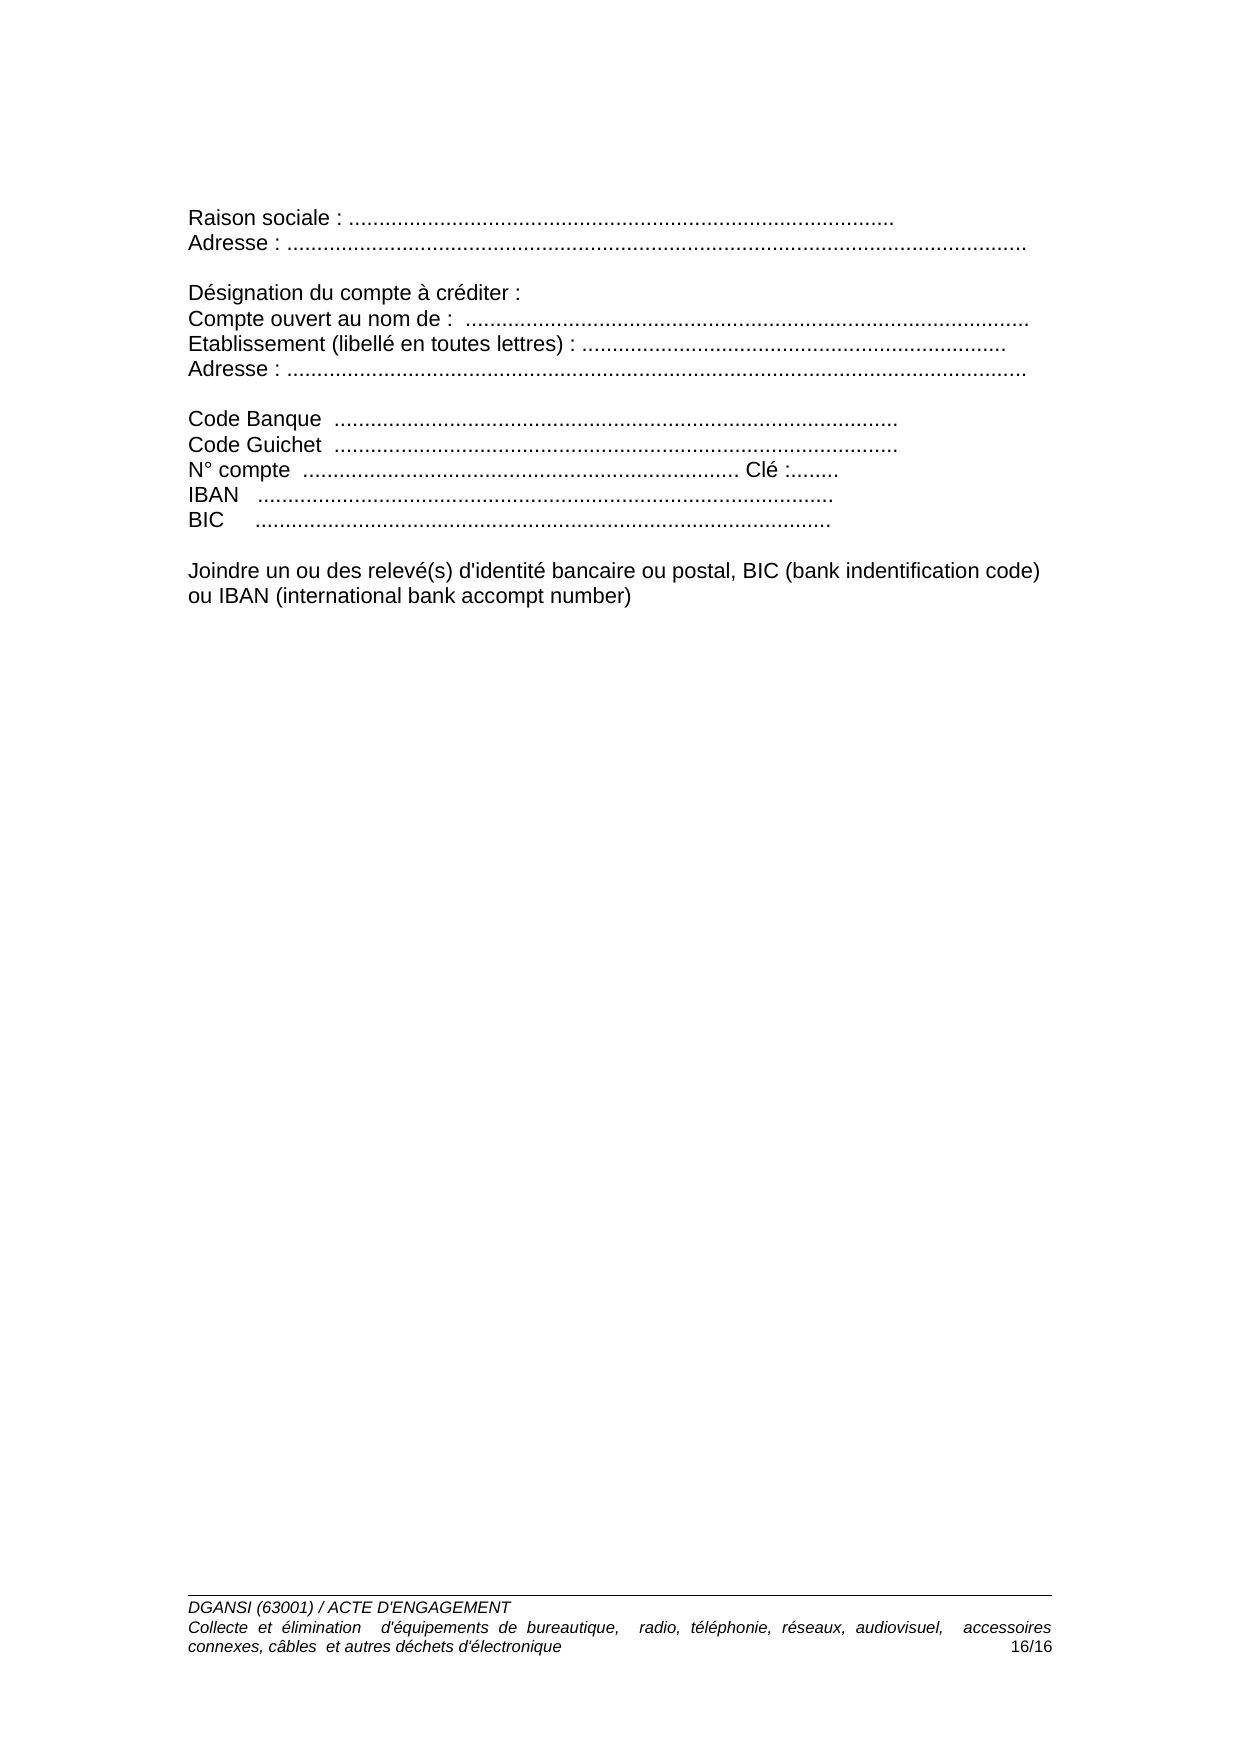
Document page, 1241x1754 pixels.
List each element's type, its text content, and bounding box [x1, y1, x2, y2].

text IBAN ............................................................................................... [188, 482, 1052, 507]
text BIC ............................................................................................... [188, 507, 1052, 532]
text N° compte ........................................................................ Clé :........ [188, 457, 1052, 482]
text Joindre un ou des relevé(s) d'identité bancaire ou postal, BIC (bank indentification code) ou IBAN (international bank accompt number) [188, 557, 1052, 608]
text Code Banque ............................................................................................. [188, 406, 1052, 431]
text Code Guichet ............................................................................................. [188, 431, 1052, 457]
text Etablissement (libellé en toutes lettres) : ...................................................................... [188, 331, 1052, 356]
text Désignation du compte à créditer : [188, 280, 1052, 305]
text Compte ouvert au nom de : ............................................................................................. [188, 305, 1052, 331]
text Raison sociale : .......................................................................................... [188, 204, 1052, 230]
text Adresse : .......................................................................................................................... [188, 230, 1052, 255]
text Adresse : .......................................................................................................................... [188, 356, 1052, 381]
